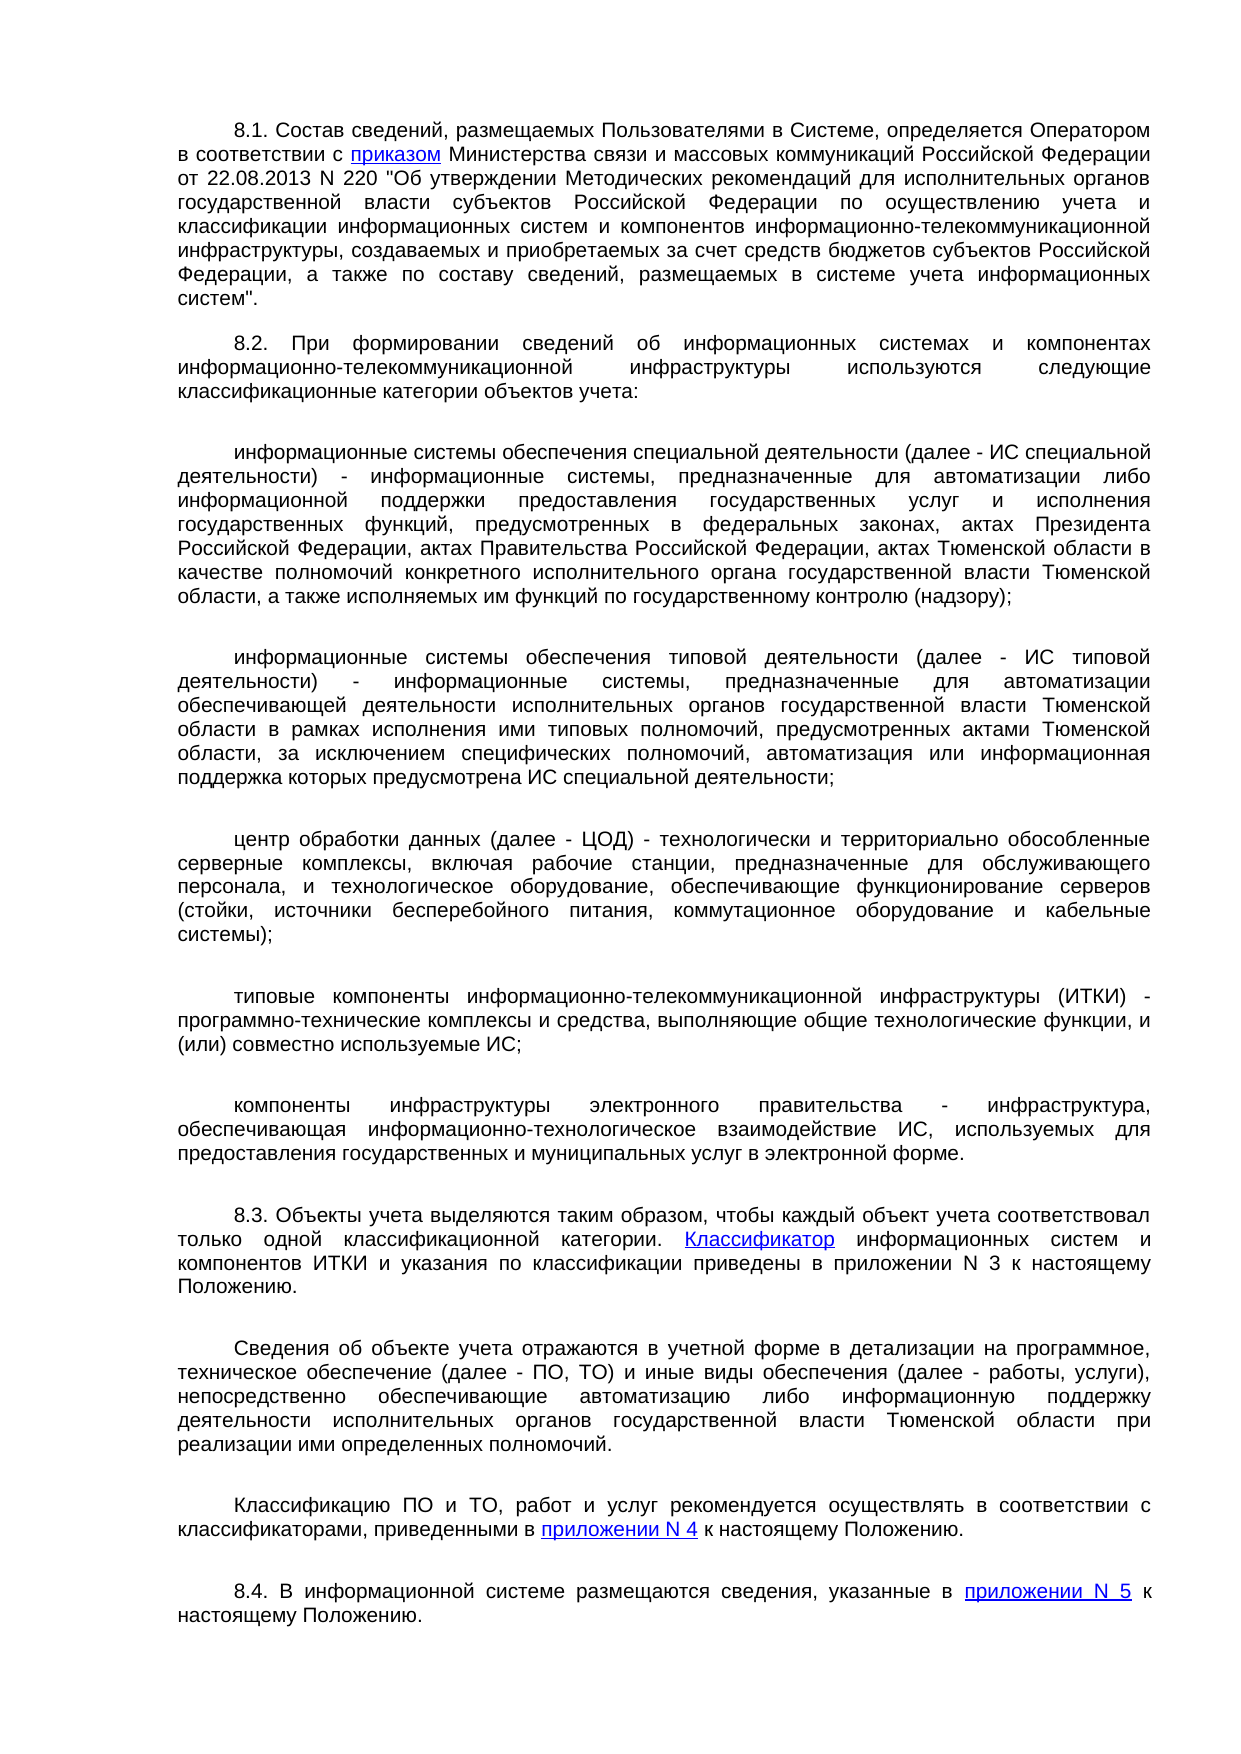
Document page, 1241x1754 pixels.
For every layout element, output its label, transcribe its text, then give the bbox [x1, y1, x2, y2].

text 8.4. В информационной системе размещаются сведения, указанные в приложении N 5 к настоящему Положению. [177, 1578, 1152, 1626]
text 8.1. Состав сведений, размещаемых Пользователями в Системе, определяется Оператором в соответствии с приказом Министерства связи и массовых коммуникаций Российской Федерации от 22.08.2013 N 220 "Об утверждении Методических рекомендаций для исполнительных органов государственной власти субъектов Российской Федерации по осуществлению учета и классификации информационных систем и компонентов информационно-телекоммуникационной инфраструктуры, создаваемых и приобретаемых за счет средств бюджетов субъектов Российской Федерации, а также по составу сведений, размещаемых в системе учета информационных систем". [177, 118, 1152, 310]
text типовые компоненты информационно-телекоммуникационной инфраструктуры (ИТКИ) - программно-технические комплексы и средства, выполняющие общие технологические функции, и (или) совместно используемые ИС; [177, 984, 1152, 1056]
text Сведения об объекте учета отражаются в учетной форме в детализации на программное, техническое обеспечение (далее - ПО, ТО) и иные виды обеспечения (далее - работы, услуги), непосредственно обеспечивающие автоматизацию либо информационную поддержку деятельности исполнительных органов государственной власти Тюменской области при реализации ими определенных полномочий. [177, 1336, 1152, 1456]
text информационные системы обеспечения типовой деятельности (далее - ИС типовой деятельности) - информационные системы, предназначенные для автоматизации обеспечивающей деятельности исполнительных органов государственной власти Тюменской области в рамках исполнения ими типовых полномочий, предусмотренных актами Тюменской области, за исключением специфических полномочий, автоматизация или информационная поддержка которых предусмотрена ИС специальной деятельности; [177, 645, 1152, 789]
text 8.3. Объекты учета выделяются таким образом, чтобы каждый объект учета соответствовал только одной классификационной категории. Классификатор информационных систем и компонентов ИТКИ и указания по классификации приведены в приложении N 3 к настоящему Положению. [177, 1202, 1152, 1298]
text компоненты инфраструктуры электронного правительства - инфраструктура, обеспечивающая информационно-технологическое взаимодействие ИС, используемых для предоставления государственных и муниципальных услуг в электронной форме. [177, 1093, 1152, 1165]
text Классификацию ПО и ТО, работ и услуг рекомендуется осуществлять в соответствии с классификаторами, приведенными в приложении N 4 к настоящему Положению. [177, 1493, 1152, 1541]
text 8.2. При формировании сведений об информационных системах и компонентах информационно-телекоммуникационной инфраструктуры используются следующие классификационные категории объектов учета: [177, 331, 1152, 402]
text информационные системы обеспечения специальной деятельности (далее - ИС специальной деятельности) - информационные системы, предназначенные для автоматизации либо информационной поддержки предоставления государственных услуг и исполнения государственных функций, предусмотренных в федеральных законах, актах Президента Российской Федерации, актах Правительства Российской Федерации, актах Тюменской области в качестве полномочий конкретного исполнительного органа государственной власти Тюменской области, а также исполняемых им функций по государственному контролю (надзору); [177, 440, 1152, 608]
text центр обработки данных (далее - ЦОД) - технологически и территориально обособленные серверные комплексы, включая рабочие станции, предназначенные для обслуживающего персонала, и технологическое оборудование, обеспечивающие функционирование серверов (стойки, источники бесперебойного питания, коммутационное оборудование и кабельные системы); [177, 826, 1152, 946]
